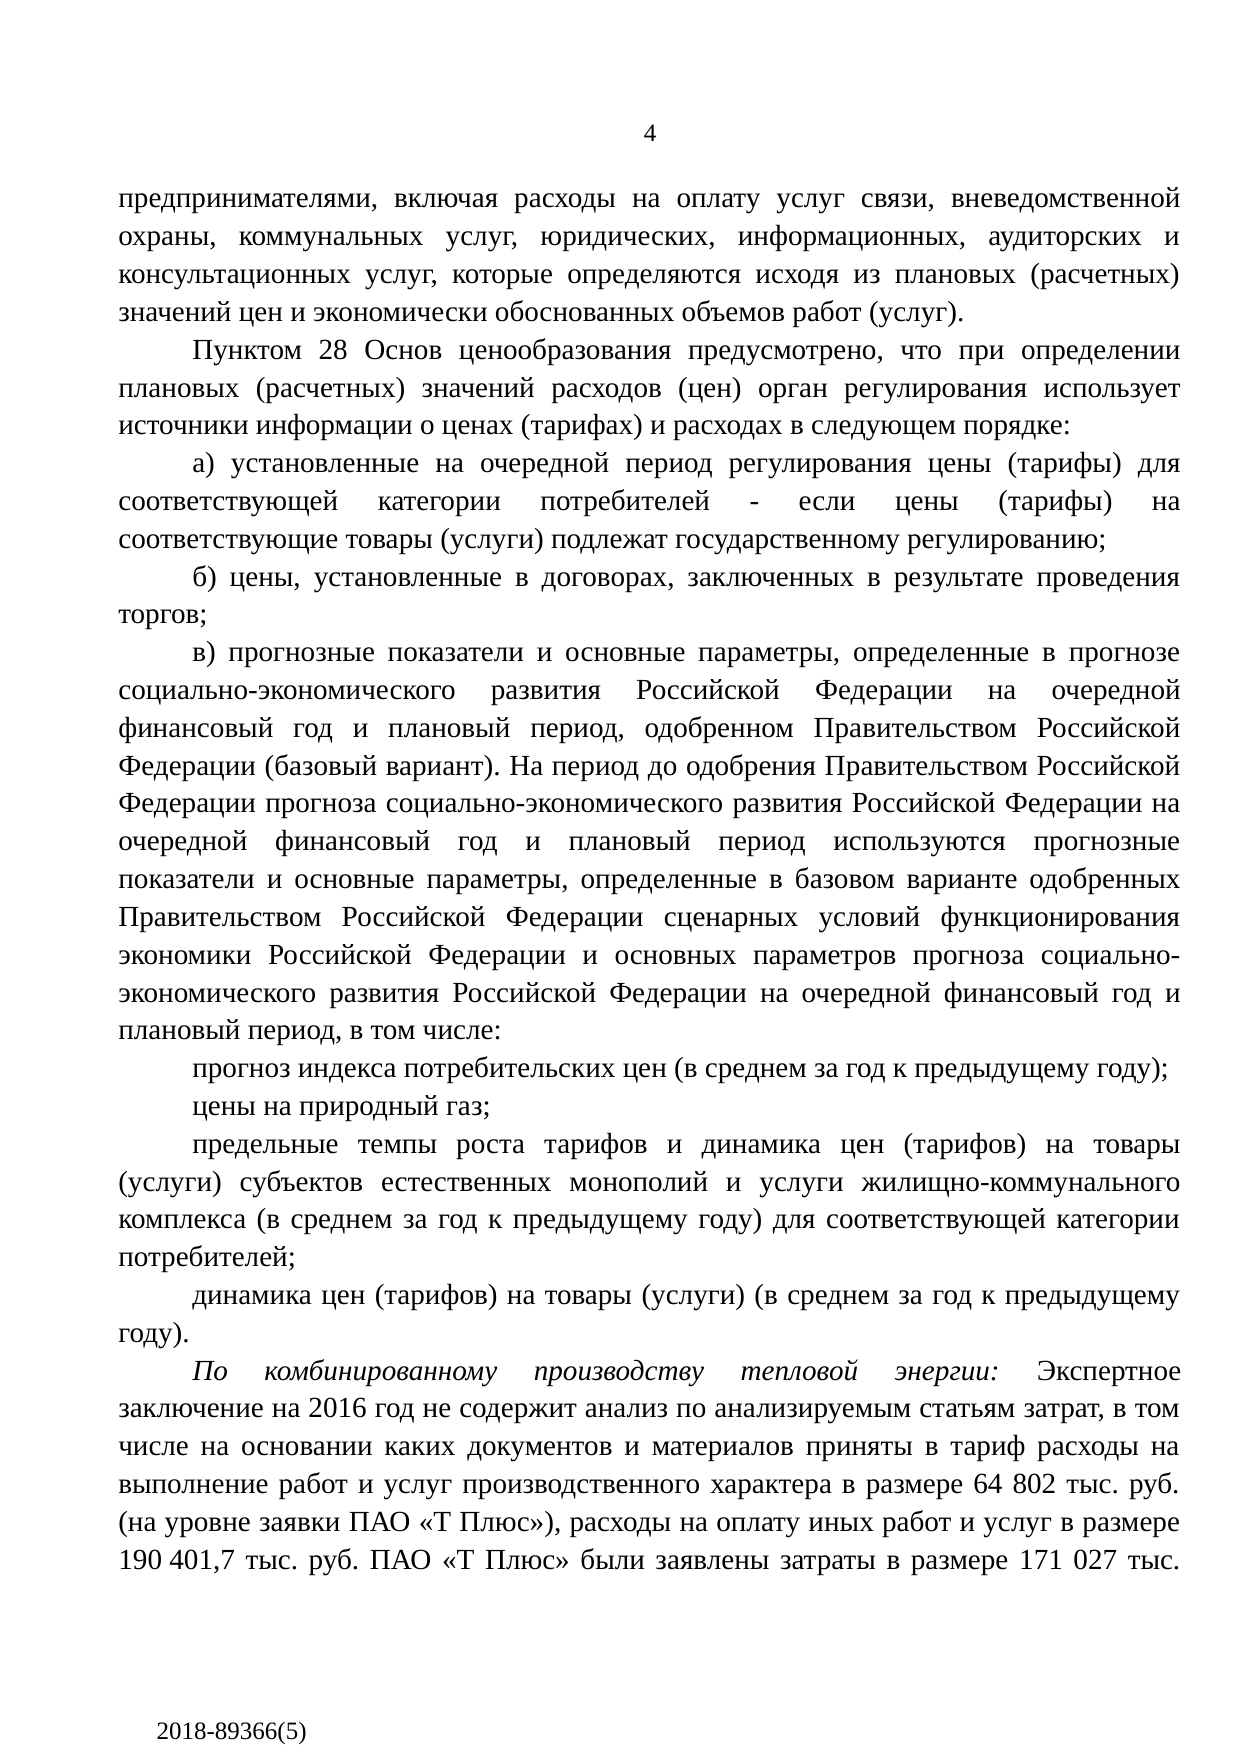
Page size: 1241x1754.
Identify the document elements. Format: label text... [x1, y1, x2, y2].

text б) цены, установленные в договорах, заключенных в результате проведения торгов; [118, 554, 1181, 630]
text цены на природный газ; [118, 1084, 1181, 1122]
text По комбинированному производству тепловой энергии: Экспертное заключение на 2016 год не содержит анализ по анализируемым статьям затрат, в том числе на основании каких документов и материалов приняты в тариф расходы на выполнение работ и услуг производственного характера в размере 64 802 тыс. руб. (на уровне заявки ПАО «Т Плюс»), расходы на оплату иных работ и услуг в размере 190 401,7 тыс. руб. ПАО «Т Плюс» были заявлены затраты в размере 171 027 тыс. [118, 1348, 1181, 1575]
text прогноз индекса потребительских цен (в среднем за год к предыдущему году); [118, 1046, 1181, 1084]
text а) установленные на очередной период регулирования цены (тарифы) для соответствующей категории потребителей - если цены (тарифы) на соответствующие товары (услуги) подлежат государственному регулированию; [118, 441, 1181, 554]
text в) прогнозные показатели и основные параметры, определенные в прогнозе социально-экономического развития Российской Федерации на очередной финансовый год и плановый период, одобренном Правительством Российской Федерации (базовый вариант). На период до одобрения Правительством Российской Федерации прогноза социально-экономического развития Российской Федерации на очередной финансовый год и плановый период используются прогнозные показатели и основные параметры, определенные в базовом варианте одобренных Правительством Российской Федерации сценарных условий функционирования экономики Российской Федерации и основных параметров прогноза социально-экономического развития Российской Федерации на очередной финансовый год и плановый период, в том числе: [118, 630, 1181, 1046]
text предпринимателями, включая расходы на оплату услуг связи, вневедомственной охраны, коммунальных услуг, юридических, информационных, аудиторских и консультационных услуг, которые определяются исходя из плановых (расчетных) значений цен и экономически обоснованных объемов работ (услуг). [118, 176, 1181, 328]
text предельные темпы роста тарифов и динамика цен (тарифов) на товары (услуги) субъектов естественных монополий и услуги жилищно-коммунального комплекса (в среднем за год к предыдущему году) для соответствующей категории потребителей; [118, 1122, 1181, 1273]
text динамика цен (тарифов) на товары (услуги) (в среднем за год к предыдущему году). [118, 1273, 1181, 1348]
text Пунктом 28 Основ ценообразования предусмотрено, что при определении плановых (расчетных) значений расходов (цен) орган регулирования использует источники информации о ценах (тарифах) и расходах в следующем порядке: [118, 328, 1181, 441]
